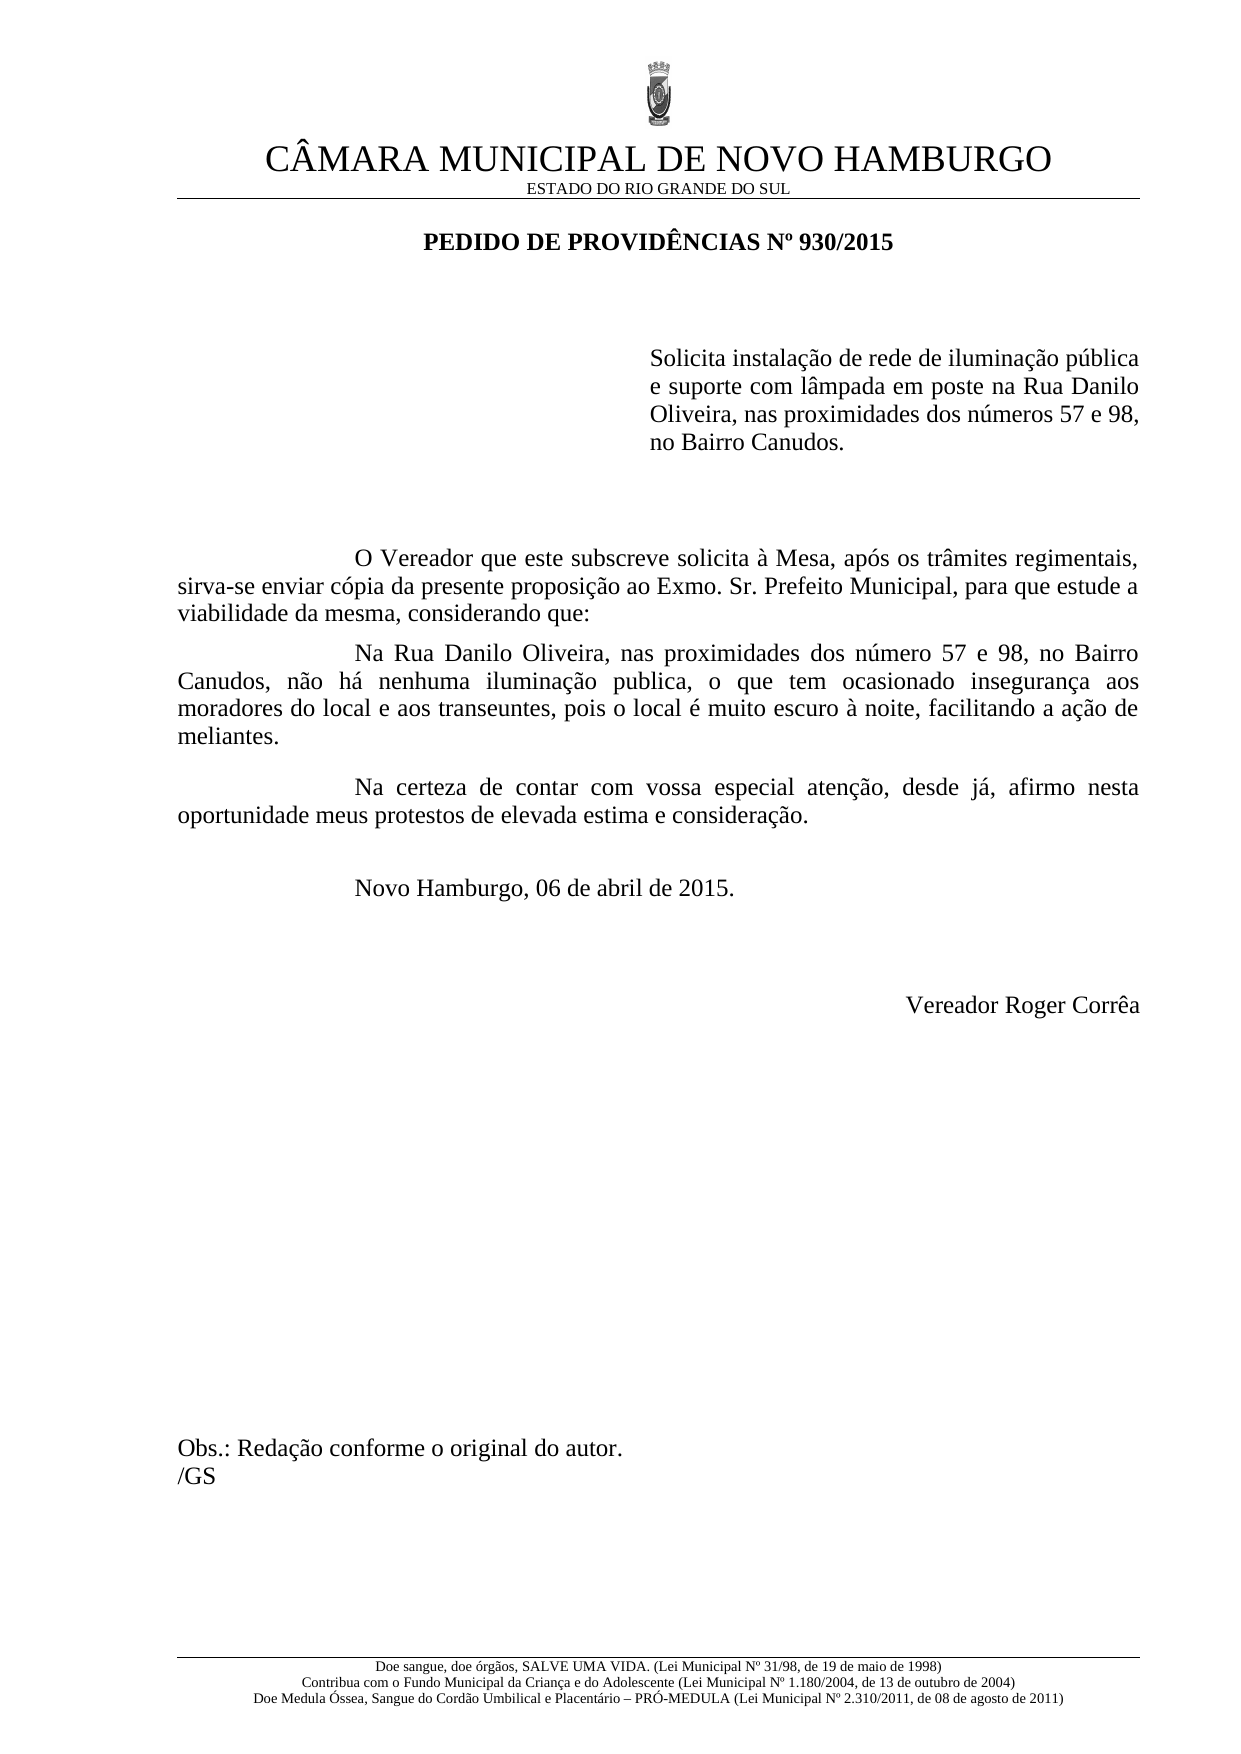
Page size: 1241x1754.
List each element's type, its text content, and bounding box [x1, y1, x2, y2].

text Obs.: Redação conforme o original do autor. [177, 1434, 1140, 1462]
text Solicita instalação de rede de iluminação pública e suporte com lâmpada em poste na Rua Danilo Oliveira, nas proximidades dos números 57 e 98, no Bairro Canudos. [649, 344, 1140, 455]
text Novo Hamburgo, 06 de abril de 2015. [177, 874, 1140, 902]
text /GS [177, 1462, 1140, 1489]
text Na certeza de contar com vossa especial atenção, desde já, afirmo nesta oportunidade meus protestos de elevada estima e consideração. [177, 773, 1140, 829]
text PEDIDO DE PROVIDÊNCIAS Nº 930/2015 [177, 228, 1140, 256]
text Na Rua Danilo Oliveira, nas proximidades dos número 57 e 98, no Bairro Canudos, não há nenhuma iluminação publica, o que tem ocasionado insegurança aos moradores do local e aos transeuntes, pois o local é muito escuro à noite, facilitando a ação de meliantes. [177, 639, 1140, 750]
text O Vereador que este subscreve solicita à Mesa, após os trâmites regimentais, sirva-se enviar cópia da presente proposição ao Exmo. Sr. Prefeito Municipal, para que estude a viabilidade da mesma, considerando que: [177, 544, 1140, 627]
text Vereador Roger Corrêa [768, 991, 1140, 1018]
